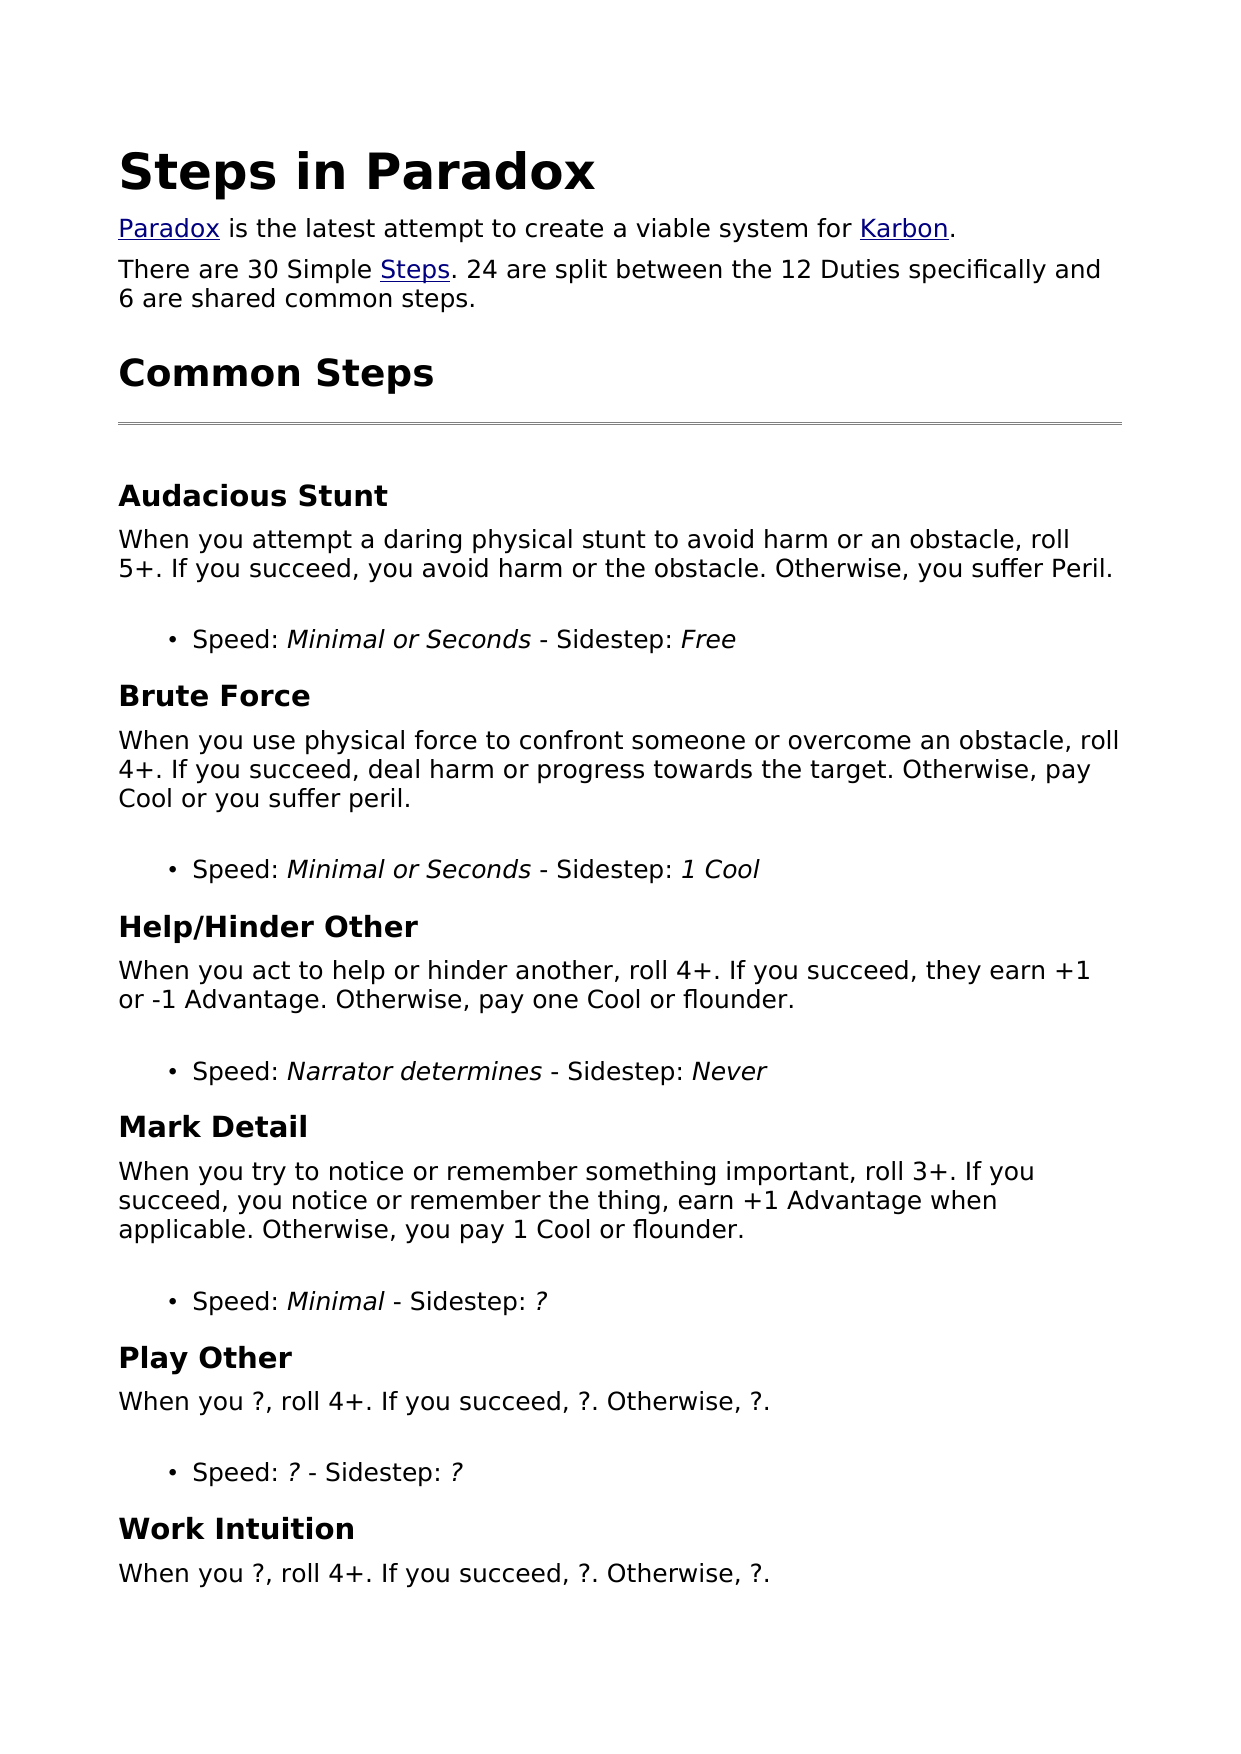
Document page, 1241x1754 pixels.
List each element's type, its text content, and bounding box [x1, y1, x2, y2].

list Speed: Narrator determines - Sidestep: Never [177, 1057, 1122, 1086]
list Speed: Minimal or Seconds - Sidestep: Free [177, 626, 1122, 655]
subtitle Common Steps [118, 351, 1122, 395]
subtitle Audacious Stunt [118, 479, 1122, 513]
text There are 30 Simple Steps. 24 are split between the 12 Duties specifically and 6 are shared common steps. [118, 256, 1122, 314]
subtitle Play Other [118, 1341, 1122, 1375]
text When you ?, roll 4+. If you succeed, ?. Otherwise, ?. [118, 1387, 1122, 1417]
list Speed: Minimal or Seconds - Sidestep: 1 Cool [177, 856, 1122, 885]
text When you use physical force to confront someone or overcome an obstacle, roll 4+. If you succeed, deal harm or progress towards the target. Otherwise, pay Cool or you suffer peril. [118, 726, 1122, 814]
text When you act to help or hinder another, roll 4+. If you succeed, they earn +1 or -1 Advantage. Otherwise, pay one Cool or flounder. [118, 956, 1122, 1015]
list Speed: ? - Sidestep: ? [177, 1458, 1122, 1488]
subtitle Work Intuition [118, 1513, 1122, 1547]
text When you ?, roll 4+. If you succeed, ?. Otherwise, ?. [118, 1559, 1122, 1588]
subtitle Steps in Paradox [118, 143, 1122, 201]
subtitle Brute Force [118, 680, 1122, 714]
text When you try to notice or remember something important, roll 3+. If you succeed, you notice or remember the thing, earn +1 Advantage when applicable. Otherwise, you pay 1 Cool or flounder. [118, 1157, 1122, 1245]
subtitle Help/Hinder Other [118, 910, 1122, 944]
text Paradox is the latest attempt to create a viable system for Karbon. [118, 214, 1122, 243]
subtitle Mark Detail [118, 1111, 1122, 1145]
text When you attempt a daring physical stunt to avoid harm or an obstacle, roll 5+. If you succeed, you avoid harm or the obstacle. Otherwise, you suffer Peril. [118, 525, 1122, 584]
list Speed: Minimal - Sidestep: ? [177, 1287, 1122, 1316]
